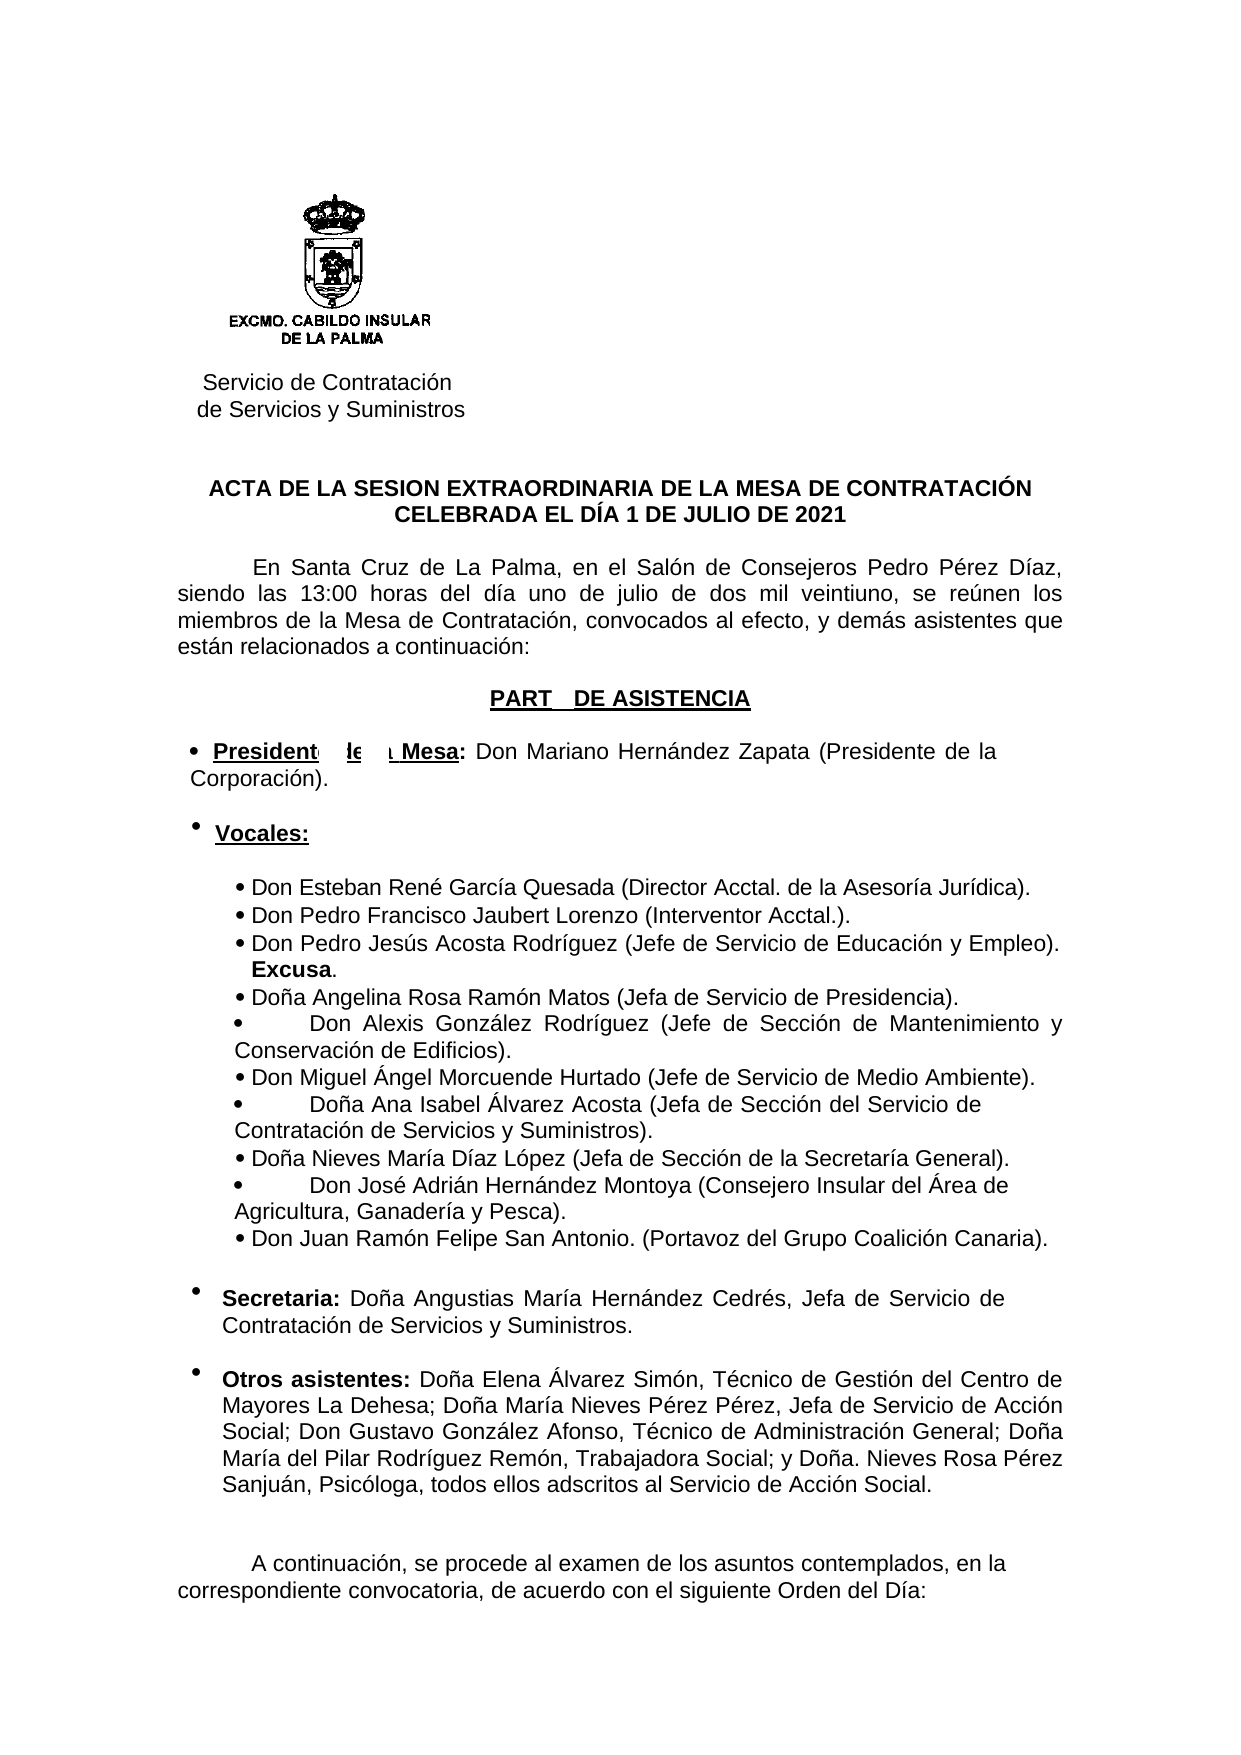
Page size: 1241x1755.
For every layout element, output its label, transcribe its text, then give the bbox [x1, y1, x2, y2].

list Don Esteban René García Quesada (Director Acctal. de la Asesoría Jurídica). [236, 873, 1065, 901]
text Servicio de Contratación de Servicios y Suministros [197, 369, 466, 422]
list Presidente de la Mesa: Don Mariano Hernández Zapata (Presidente de la Corporación). [190, 738, 1063, 791]
list Don Pedro Jesús Acosta Rodríguez (Jefe de Servicio de Educación y Empleo). [236, 929, 1065, 957]
text  [192, 818, 205, 839]
list Don Miguel Ángel Morcuende Hurtado (Jefe de Servicio de Medio Ambiente). [236, 1063, 1065, 1091]
text Otros asistentes: Doña Elena Álvarez Simón, Técnico de Gestión del Centro de Mayores La Dehesa; Doña María Nieves Pérez Pérez, Jefa de Servicio de Acción Social; Don Gustavo González Afonso, Técnico de Administración General; Doña María del Pilar Rodríguez Remón, Trabajadora Social; y Doña. Nieves Rosa Pérez Sanjuán, Psicóloga, todos ellos adscritos al Servicio de Acción Social. [222, 1366, 1064, 1497]
text Vocales: [215, 820, 311, 846]
list Doña Nieves María Díaz López (Jefa de Sección de la Secretaría General). [236, 1144, 1065, 1172]
text  [192, 1284, 205, 1304]
list Don Juan Ramón Felipe San Antonio. (Portavoz del Grupo Coalición Canaria). [236, 1224, 1065, 1252]
list Don Alexis González Rodríguez (Jefe de Sección de Mantenimiento y Conservación de Edificios). [234, 1011, 1063, 1063]
list Don Pedro Francisco Jaubert Lorenzo (Interventor Acctal.). [236, 901, 1065, 929]
text Excusa. [251, 957, 1065, 983]
text  [192, 1364, 205, 1385]
list Doña Angelina Rosa Ramón Matos (Jefa de Servicio de Presidencia). [236, 983, 1065, 1011]
text Secretaria: Doña Angustias María Hernández Cedrés, Jefa de Servicio de Contratación de Servicios y Suministros. [222, 1285, 1066, 1338]
list Doña Ana Isabel Álvarez Acosta (Jefa de Sección del Servicio de Contratación de Servicios y Suministros). [234, 1091, 1063, 1144]
text PARTE DE ASISTENCIA [489, 685, 752, 712]
list Don José Adrián Hernández Montoya (Consejero Insular del Área de Agricultura, Ganadería y Pesca). [234, 1172, 1063, 1224]
text A continuación, se procede al examen de los asuntos contemplados, en la correspondiente convocatoria, de acuerdo con el siguiente Orden del Día: [177, 1550, 1065, 1603]
text ACTA DE LA SESION EXTRAORDINARIA DE LA MESA DE CONTRATACIÓN CELEBRADA EL DÍA 1 DE JULIO DE 2021 [208, 474, 1034, 527]
text En Santa Cruz de La Palma, en el Salón de Consejeros Pedro Pérez Díaz, siendo las 13:00 horas del día uno de julio de dos mil veintiuno, se reúnen los miembros de la Mesa de Contratación, convocados al efecto, y demás asistentes que están relacionados a continuación: [177, 554, 1064, 659]
